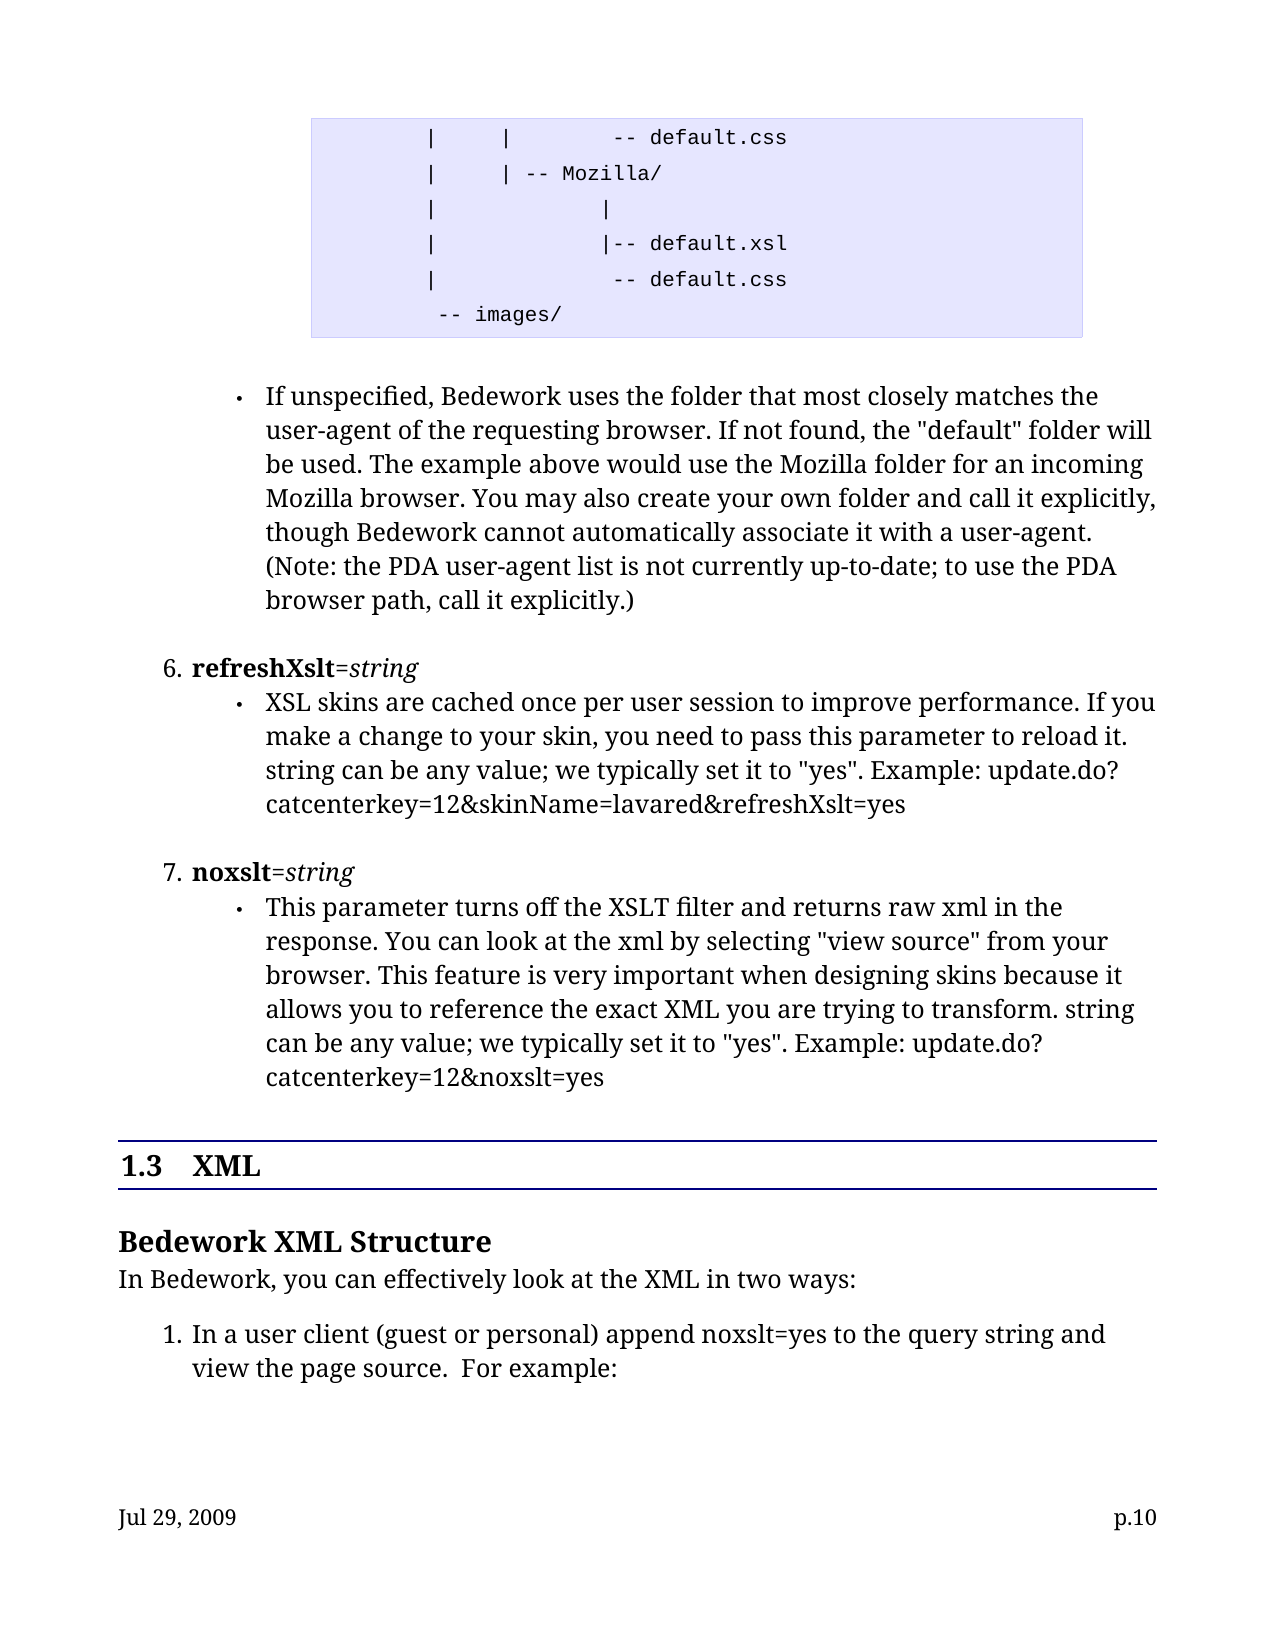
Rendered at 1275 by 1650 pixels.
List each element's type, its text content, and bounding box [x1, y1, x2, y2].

list | | [312, 189, 1082, 222]
subtitle Bedework XML Structure [118, 1222, 1157, 1261]
list | | -- default.css [312, 119, 1082, 151]
list | | -- Mozilla/ [312, 153, 1082, 186]
list This parameter turns off the XSLT filter and returns raw xml in the response. You can look at the xml by selecting "view source" from your browser. This feature is very important when designing skins because it allows you to reference the exact XML you are trying to transform. string can be any value; we typically set it to "yes". Example: update.do?catcenterkey=12&noxslt=yes [236, 889, 1157, 1093]
list refreshXslt=string [162, 651, 1157, 685]
text In Bedework, you can effectively look at the XML in two ways: [118, 1261, 1157, 1295]
list If unspecified, Bedework uses the folder that most closely matches the user-agent of the requesting browser. If not found, the "default" folder will be used. The example above would use the Mozilla folder for an incoming Mozilla browser. You may also create your own folder and call it explicitly, though Bedework cannot automatically associate it with a user-agent. (Note: the PDA user-agent list is not currently up-to-date; to use the PDA browser path, call it explicitly.) [236, 378, 1157, 651]
list -- images/ [312, 295, 1082, 337]
list noxslt=string [162, 855, 1157, 889]
subtitle XML [118, 1142, 1157, 1188]
list In a user client (guest or personal) append noxslt=yes to the query string and view the page source. For example: [162, 1316, 1157, 1418]
list XSL skins are cached once per user session to improve performance. If you make a change to your skin, you need to pass this parameter to reload it. string can be any value; we typically set it to "yes". Example: update.do?catcenterkey=12&skinName=lavared&refreshXslt=yes [236, 685, 1157, 855]
list | |-- default.xsl [312, 224, 1082, 257]
list | -- default.css [312, 260, 1082, 292]
